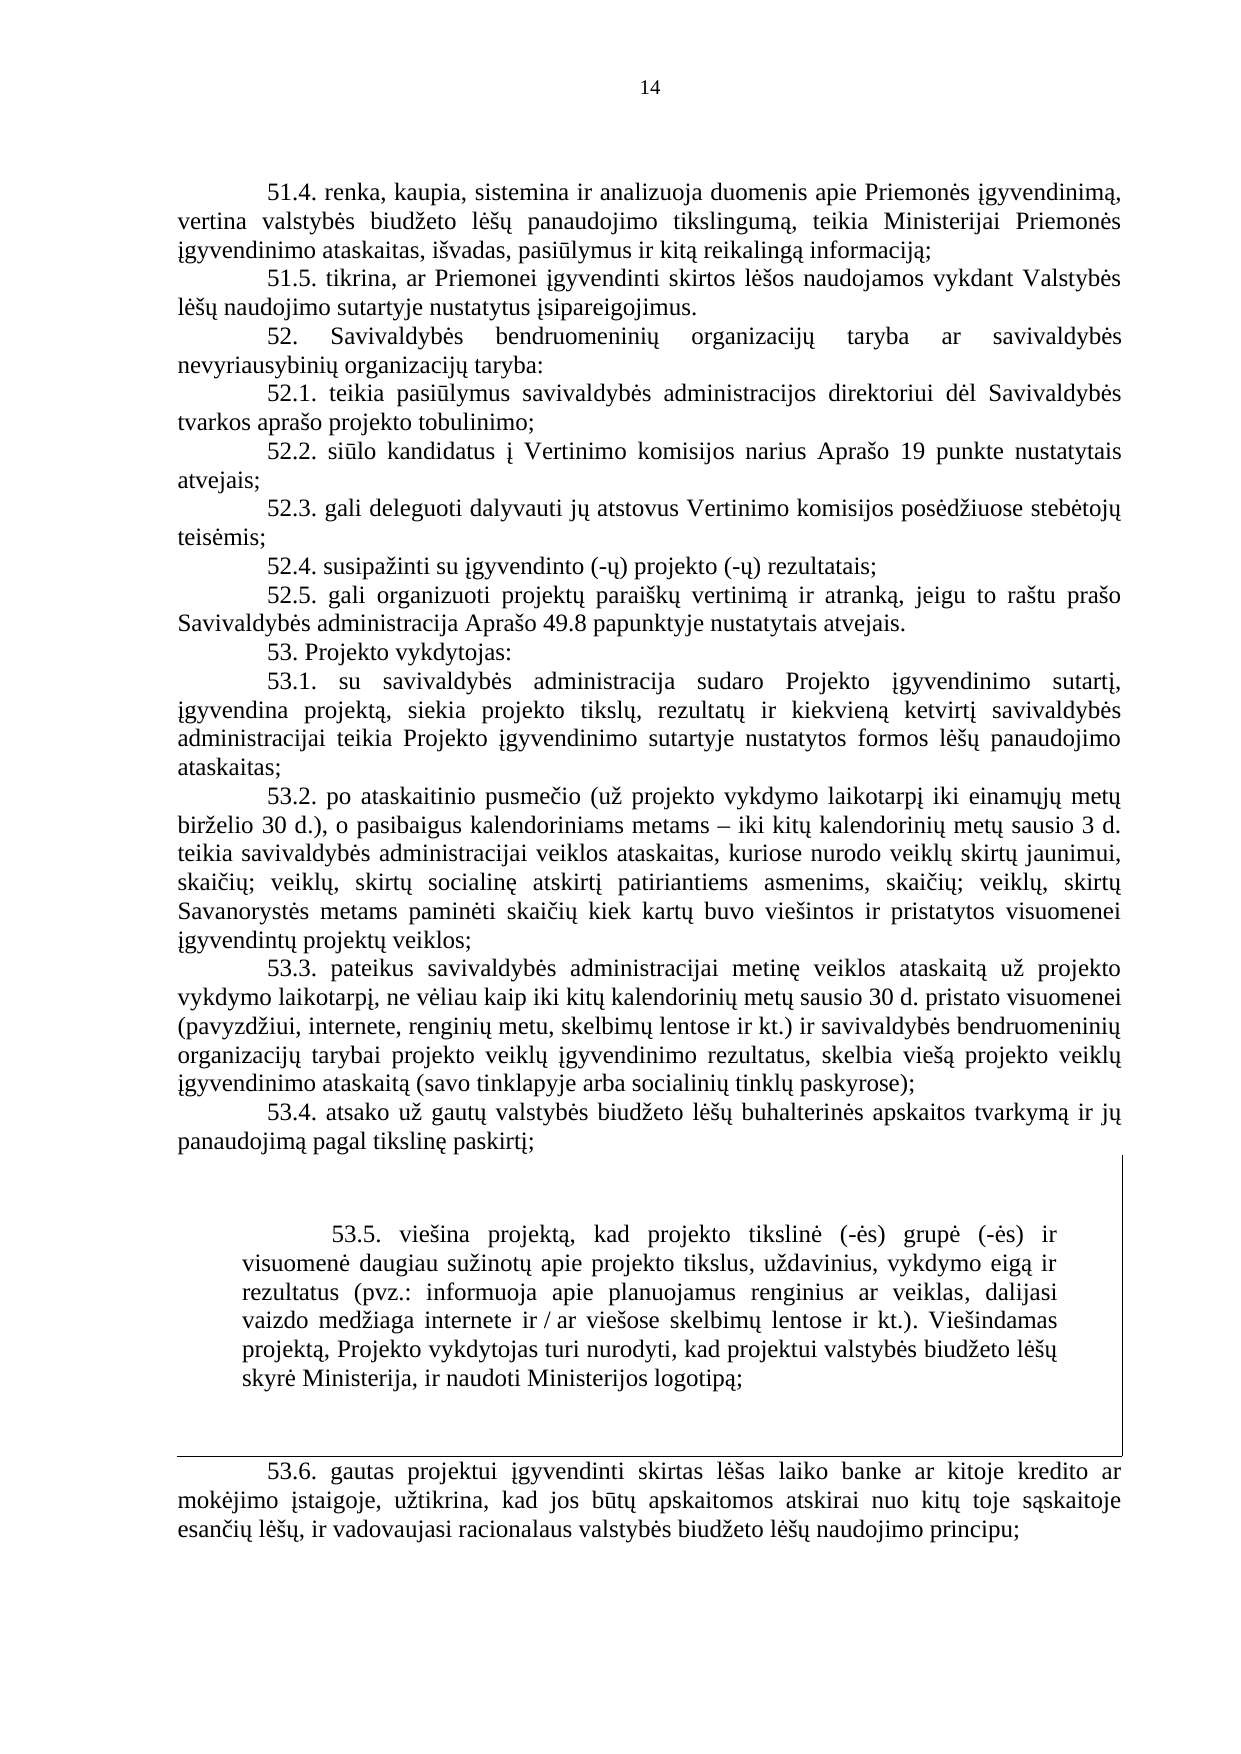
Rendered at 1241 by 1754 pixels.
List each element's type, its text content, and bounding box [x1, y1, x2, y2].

text 53.2. po ataskaitinio pusmečio (už projekto vykdymo laikotarpį iki einamųjų metų birželio 30 d.), o pasibaigus kalendoriniams metams – iki kitų kalendorinių metų sausio 3 d. teikia savivaldybės administracijai veiklos ataskaitas, kuriose nurodo veiklų skirtų jaunimui, skaičių; veiklų, skirtų socialinę atskirtį patiriantiems asmenims, skaičių; veiklų, skirtų Savanorystės metams paminėti skaičių kiek kartų buvo viešintos ir pristatytos visuomenei įgyvendintų projektų veiklos; [177, 781, 1122, 953]
text 52.4. susipažinti su įgyvendinto (-ų) projekto (-ų) rezultatais; [177, 551, 1122, 580]
text 52. Savivaldybės bendruomeninių organizacijų taryba ar savivaldybės nevyriausybinių organizacijų taryba: [177, 321, 1122, 378]
text 53.6. gautas projektui įgyvendinti skirtas lėšas laiko banke ar kitoje kredito ar mokėjimo įstaigoje, užtikrina, kad jos būtų apskaitomos atskirai nuo kitų toje sąskaitoje esančių lėšų, ir vadovaujasi racionalaus valstybės biudžeto lėšų naudojimo principu; [177, 1456, 1122, 1543]
text 53.3. pateikus savivaldybės administracijai metinę veiklos ataskaitą už projekto vykdymo laikotarpį, ne vėliau kaip iki kitų kalendorinių metų sausio 30 d. pristato visuomenei (pavyzdžiui, internete, renginių metu, skelbimų lentose ir kt.) ir savivaldybės bendruomeninių organizacijų tarybai projekto veiklų įgyvendinimo rezultatus, skelbia viešą projekto veiklų įgyvendinimo ataskaitą (savo tinklapyje arba socialinių tinklų paskyrose); [177, 953, 1122, 1097]
text 51.5. tikrina, ar Priemonei įgyvendinti skirtos lėšos naudojamos vykdant Valstybės lėšų naudojimo sutartyje nustatytus įsipareigojimus. [177, 263, 1122, 321]
text 52.1. teikia pasiūlymus savivaldybės administracijos direktoriui dėl Savivaldybės tvarkos aprašo projekto tobulinimo; [177, 378, 1122, 436]
text 53.4. atsako už gautų valstybės biudžeto lėšų buhalterinės apskaitos tvarkymą ir jų panaudojimą pagal tikslinę paskirtį; [177, 1097, 1122, 1155]
text 52.5. gali organizuoti projektų paraiškų vertinimą ir atranką, jeigu to raštu prašo Savivaldybės administracija Aprašo 49.8 papunktyje nustatytais atvejais. [177, 580, 1122, 637]
text 52.2. siūlo kandidatus į Vertinimo komisijos narius Aprašo 19 punkte nustatytais atvejais; [177, 436, 1122, 493]
text 52.3. gali deleguoti dalyvauti jų atstovus Vertinimo komisijos posėdžiuose stebėtojų teisėmis; [177, 493, 1122, 551]
text 53. Projekto vykdytojas: [177, 637, 1122, 666]
text 51.4. renka, kaupia, sistemina ir analizuoja duomenis apie Priemonės įgyvendinimą, vertina valstybės biudžeto lėšų panaudojimo tikslingumą, teikia Ministerijai Priemonės įgyvendinimo ataskaitas, išvadas, pasiūlymus ir kitą reikalingą informaciją; [177, 177, 1122, 263]
text 53.1. su savivaldybės administracija sudaro Projekto įgyvendinimo sutartį, įgyvendina projektą, siekia projekto tikslų, rezultatų ir kiekvieną ketvirtį savivaldybės administracijai teikia Projekto įgyvendinimo sutartyje nustatytos formos lėšų panaudojimo ataskaitas; [177, 666, 1122, 781]
text 53.5. viešina projektą, kad projekto tikslinė (-ės) grupė (-ės) ir visuomenė daugiau sužinotų apie projekto tikslus, uždavinius, vykdymo eigą ir rezultatus (pvz.: informuoja apie planuojamus renginius ar veiklas, dalijasi vaizdo medžiaga internete ir / ar viešose skelbimų lentose ir kt.). Viešindamas projektą, Projekto vykdytojas turi nurodyti, kad projektui valstybės biudžeto lėšų skyrė Ministerija, ir naudoti Ministerijos logotipą; [177, 1155, 1122, 1456]
